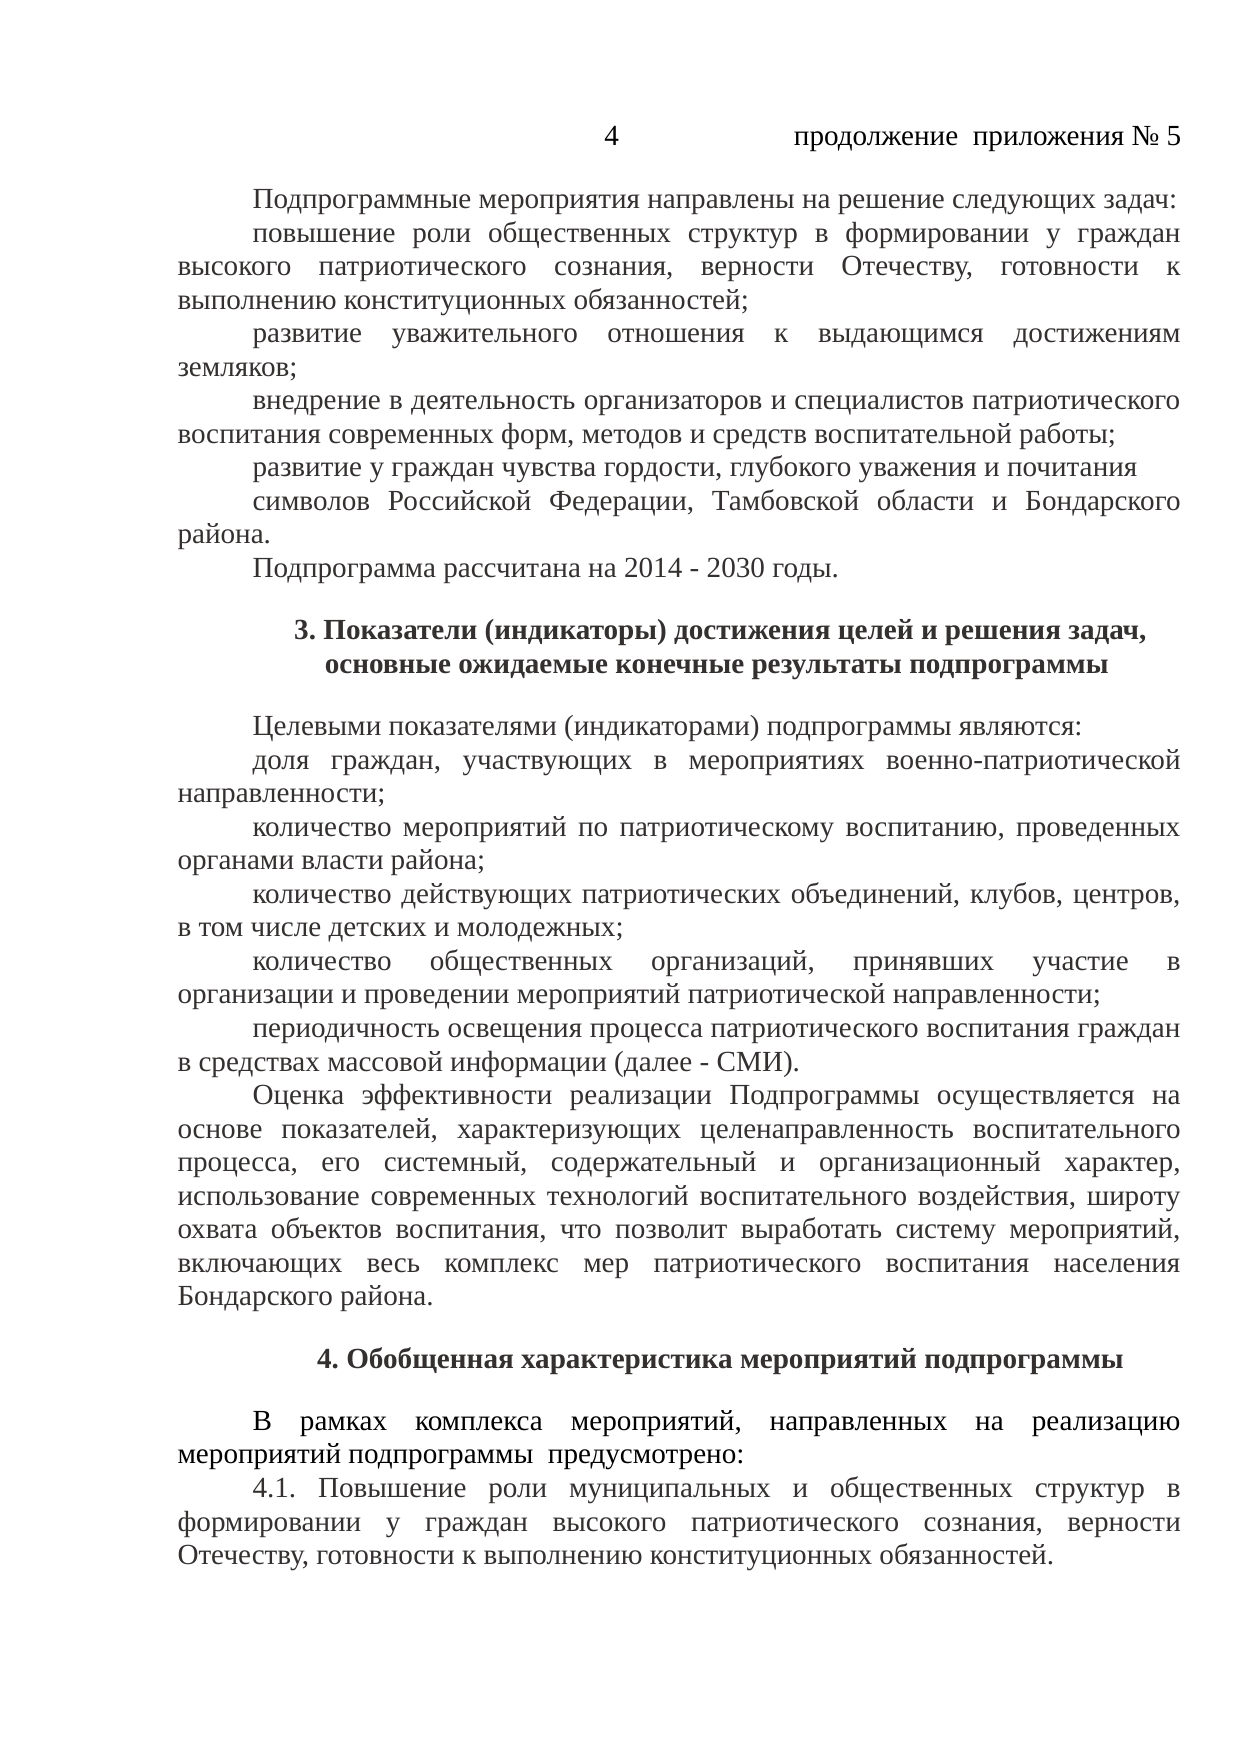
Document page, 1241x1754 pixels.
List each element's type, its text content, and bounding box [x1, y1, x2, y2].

text 4.1. Повышение роли муниципальных и общественных структур в формировании у граждан высокого патриотического сознания, верности Отечеству, готовности к выполнению конституционных обязанностей. [177, 1470, 1181, 1571]
text 4. Обобщенная характеристика мероприятий подпрограммы [177, 1341, 1181, 1374]
text Оценка эффективности реализации Подпрограммы осуществляется на основе показателей, характеризующих целенаправленность воспитательного процесса, его системный, содержательный и организационный характер, использование современных технологий воспитательного воздействия, широту охвата объектов воспитания, что позволит выработать систему мероприятий, включающих весь комплекс мер патриотического воспитания населения Бондарского района. [177, 1077, 1181, 1312]
text доля граждан, участвующих в мероприятиях военно-патриотической направленности; [177, 742, 1181, 809]
text развитие у граждан чувства гордости, глубокого уважения и почитания [177, 449, 1181, 483]
text основные ожидаемые конечные результаты подпрограммы [177, 646, 1181, 679]
text количество общественных организаций, принявших участие в организации и проведении мероприятий патриотической направленности; [177, 943, 1181, 1010]
text повышение роли общественных структур в формировании у граждан высокого патриотического сознания, верности Отечеству, готовности к выполнению конституционных обязанностей; [177, 215, 1181, 315]
text Целевыми показателями (индикаторами) подпрограммы являются: [177, 708, 1181, 742]
text количество действующих патриотических объединений, клубов, центров, в том числе детских и молодежных; [177, 876, 1181, 943]
text количество мероприятий по патриотическому воспитанию, проведенных органами власти района; [177, 809, 1181, 876]
text Подпрограммные мероприятия направлены на решение следующих задач: [177, 181, 1181, 215]
text В рамках комплекса мероприятий, направленных на реализацию мероприятий подпрограммы предусмотрено: [177, 1403, 1181, 1470]
text внедрение в деятельность организаторов и специалистов патриотического воспитания современных форм, методов и средств воспитательной работы; [177, 382, 1181, 449]
text периодичность освещения процесса патриотического воспитания граждан в средствах массовой информации (далее - СМИ). [177, 1010, 1181, 1077]
text развитие уважительного отношения к выдающимся достижениям земляков; [177, 315, 1181, 382]
text Подпрограмма рассчитана на 2014 - 2030 годы. [177, 550, 1181, 584]
text символов Российской Федерации, Тамбовской области и Бондарского района. [177, 483, 1181, 550]
text 3. Показатели (индикаторы) достижения целей и решения задач, [177, 612, 1181, 646]
